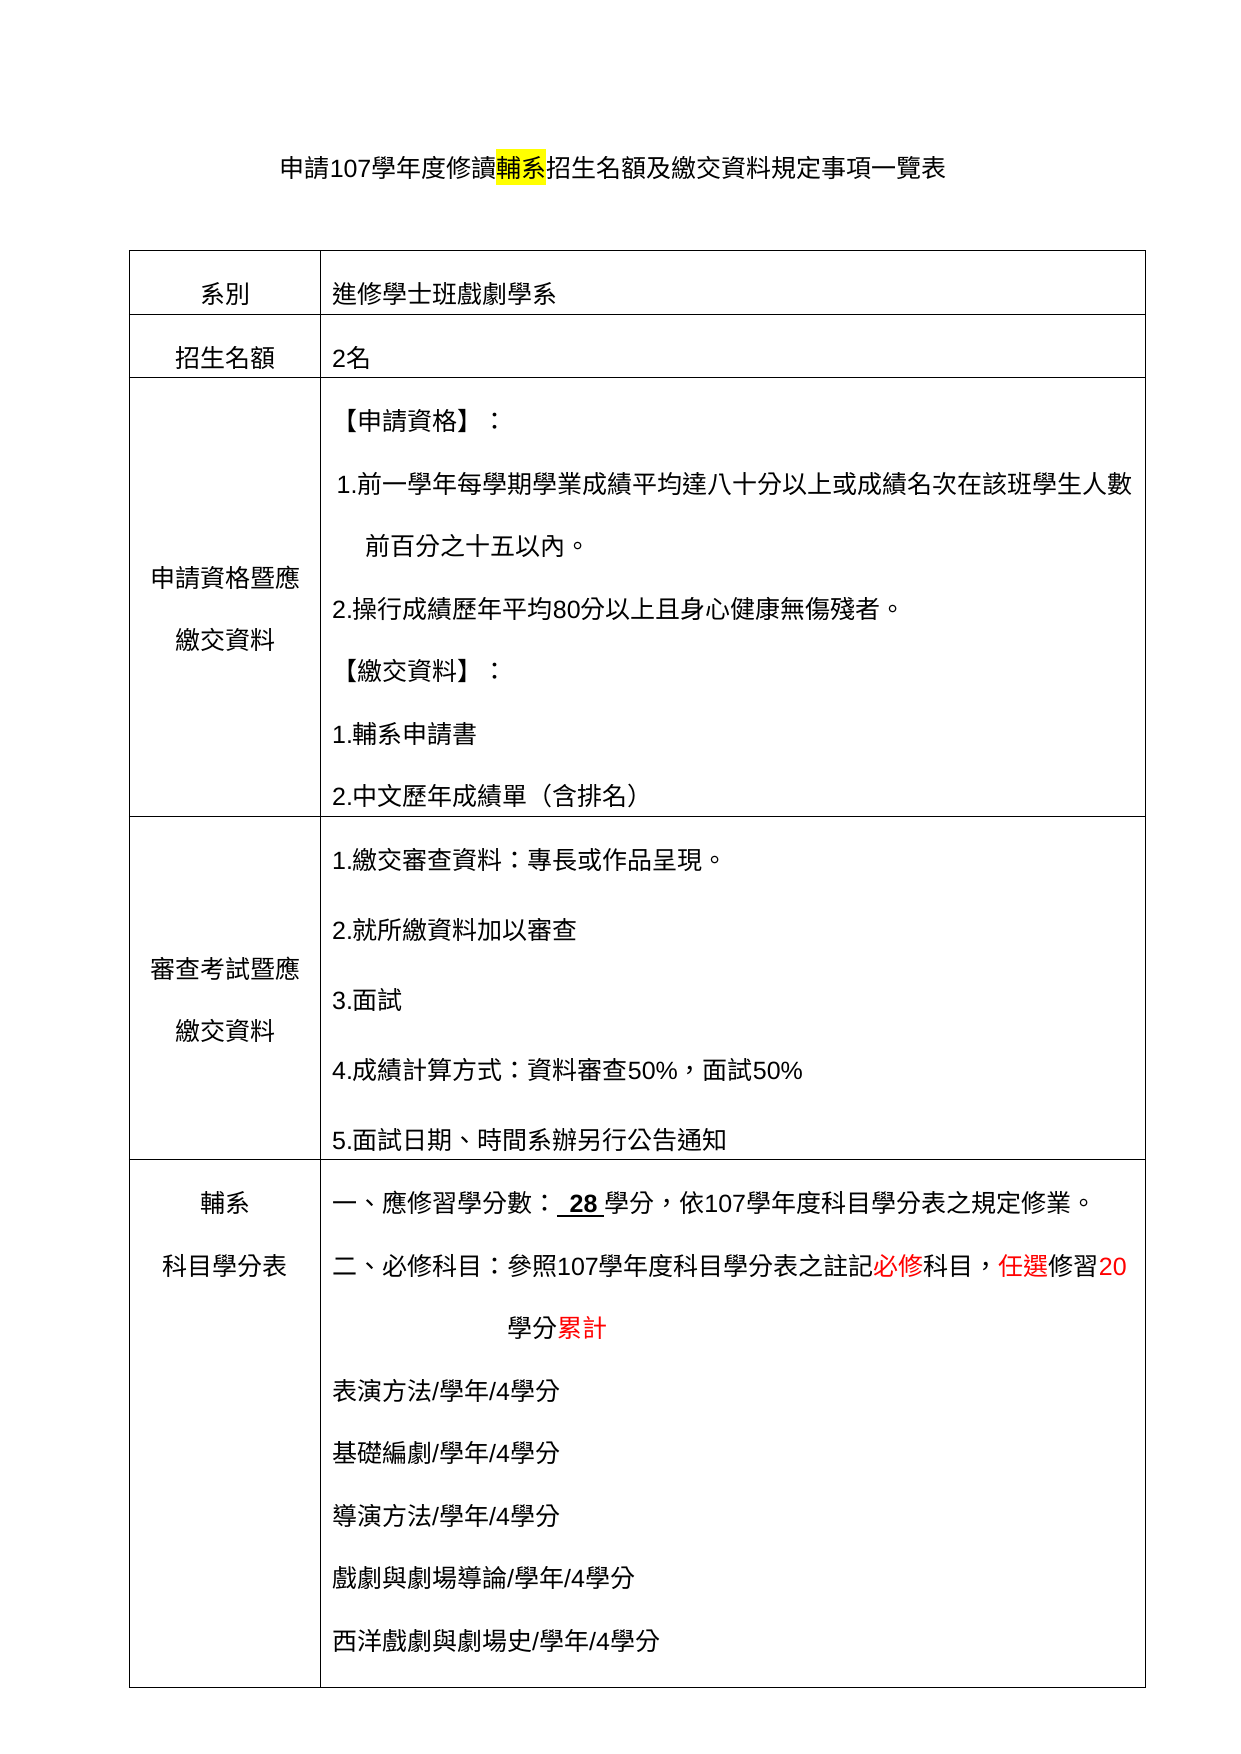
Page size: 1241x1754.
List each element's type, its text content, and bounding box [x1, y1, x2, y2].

table_header 進修學士班戲劇學系 [321, 251, 1145, 314]
table_cell 2名 [321, 315, 1145, 377]
table_cell 審查考試暨應 繳交資料 [130, 817, 320, 1159]
table_cell 輔系 科目學分表 [130, 1160, 320, 1687]
table_cell 申請資格暨應 繳交資料 [130, 378, 320, 816]
table_cell 1.繳交審查資料：專長或作品呈現。 2.就所繳資料加以審查 3.面試 4.成績計算方式：資料審查50%，面試50% 5.面試日期、時間系辦另行公告通知 [321, 817, 1145, 1159]
table_cell 一、應修習學分數： 28 學分，依107學年度科目學分表之規定修業。 二、必修科目：參照107學年度科目學分表之註記必修科目，任選修習20學分累計 表演方法/學年/4學分 基礎編劇/學年/4學分 導演方法/學年/4學分 戲劇與劇場導論/學年/4學分 西洋戲劇與劇場史/學年/4學分 [321, 1160, 1145, 1687]
table_header 系別 [130, 251, 320, 314]
text 申請107學年度修讀輔系招生名額及繳交資料規定事項一覽表 [118, 125, 1107, 188]
table_cell 招生名額 [130, 315, 320, 377]
table_cell 【申請資格】： 1.前一學年每學期學業成績平均達八十分以上或成績名次在該班學生人數前百分之十五以內。 2.操行成績歷年平均80分以上且身心健康無傷殘者。 【繳交資料】： 1.輔系申請書 2.中文歷年成績單（含排名） [321, 378, 1145, 816]
